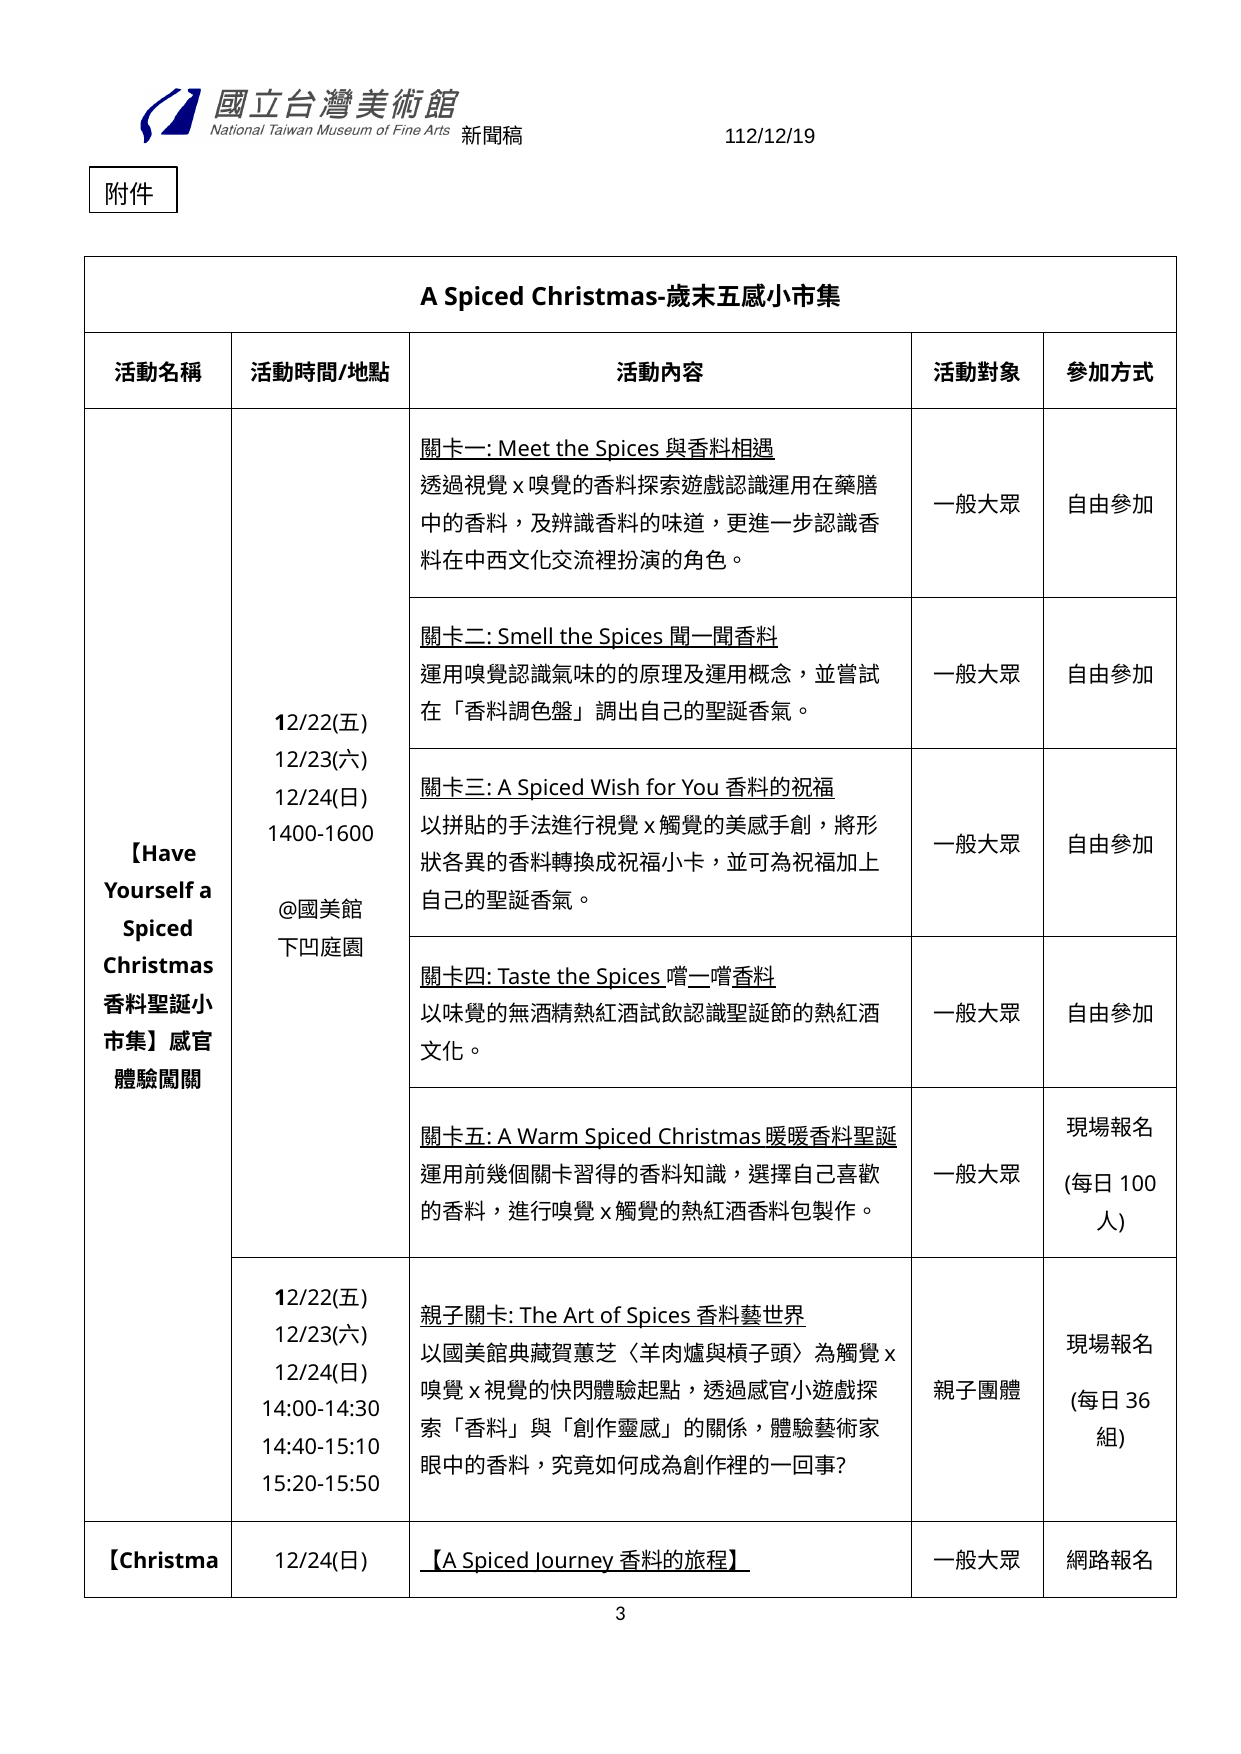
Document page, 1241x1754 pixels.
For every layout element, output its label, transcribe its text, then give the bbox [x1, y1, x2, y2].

table_cell 自由參加 [1044, 409, 1176, 597]
table_cell 一般大眾 [912, 937, 1043, 1087]
table_cell 關卡四: Taste the Spices 嚐一嚐香料 以味覺的無酒精熱紅酒試飲認識聖誕節的熱紅酒文化。 [410, 937, 911, 1087]
table_cell 參加方式 [1044, 333, 1176, 408]
table_cell 12/22(五) 12/23(六) 12/24(日) 14:00-14:30 14:40-15:10 15:20-15:50 [232, 1258, 409, 1521]
table_cell 關卡三: A Spiced Wish for You 香料的祝福 以拼貼的手法進行視覺x觸覺的美感手創，將形狀各異的香料轉換成祝福小卡，並可為祝福加上自己的聖誕香氣。 [410, 749, 911, 936]
picture [140, 88, 461, 144]
table_cell 關卡二: Smell the Spices 聞一聞香料 運用嗅覺認識氣味的的原理及運用概念，並嘗試在「香料調色盤」調出自己的聖誕香氣。 [410, 598, 911, 748]
table_cell 一般大眾 [912, 1088, 1043, 1257]
table_cell 【Christma [85, 1522, 231, 1597]
text 附件 [104, 174, 162, 205]
table_cell 關卡一: Meet the Spices 與香料相遇 透過視覺x嗅覺的香料探索遊戲認識運用在藥膳中的香料，及辨識香料的味道，更進一步認識香料在中西文化交流裡扮演的角色。 [410, 409, 911, 597]
table_cell 一般大眾 [912, 409, 1043, 597]
table_cell 12/22(五) 12/23(六) 12/24(日) 1400-1600 @國美館 下凹庭園 [232, 409, 409, 1257]
table_cell 親子關卡: The Art of Spices 香料藝世界 以國美館典藏賀蕙芝〈羊肉爐與槓子頭〉為觸覺x嗅覺x視覺的快閃體驗起點，透過感官小遊戲探索「香料」與「創作靈感」的關係，體驗藝術家眼中的香料，究竟如何成為創作裡的一回事? [410, 1258, 911, 1521]
table_cell 【A Spiced Journey 香料的旅程】 [410, 1522, 911, 1597]
table_cell 現場報名 (每日36組) [1044, 1258, 1176, 1521]
table_cell 自由參加 [1044, 598, 1176, 748]
table_cell 親子團體 [912, 1258, 1043, 1521]
table_cell 活動對象 [912, 333, 1043, 408]
table_cell 活動內容 [410, 333, 911, 408]
table_cell 關卡五: A Warm Spiced Christmas暖暖香料聖誕 運用前幾個關卡習得的香料知識，選擇自己喜歡的香料，進行嗅覺x觸覺的熱紅酒香料包製作。 [410, 1088, 911, 1257]
table_cell 12/24(日) [232, 1522, 409, 1597]
table_header A Spiced Christmas-歲末五感小市集 [85, 257, 1176, 332]
table_cell 【Have Yourself a Spiced Christmas香料聖誕小市集】感官體驗闖關 [85, 409, 231, 1521]
table_cell 自由參加 [1044, 937, 1176, 1087]
table_cell 活動時間/地點 [232, 333, 409, 408]
table_cell 網路報名 [1044, 1522, 1176, 1597]
table_cell 一般大眾 [912, 1522, 1043, 1597]
table_cell 一般大眾 [912, 598, 1043, 748]
table_cell 活動名稱 [85, 333, 231, 408]
table_cell 自由參加 [1044, 749, 1176, 936]
table_cell 現場報名 (每日100人) [1044, 1088, 1176, 1257]
table_cell 一般大眾 [912, 749, 1043, 936]
